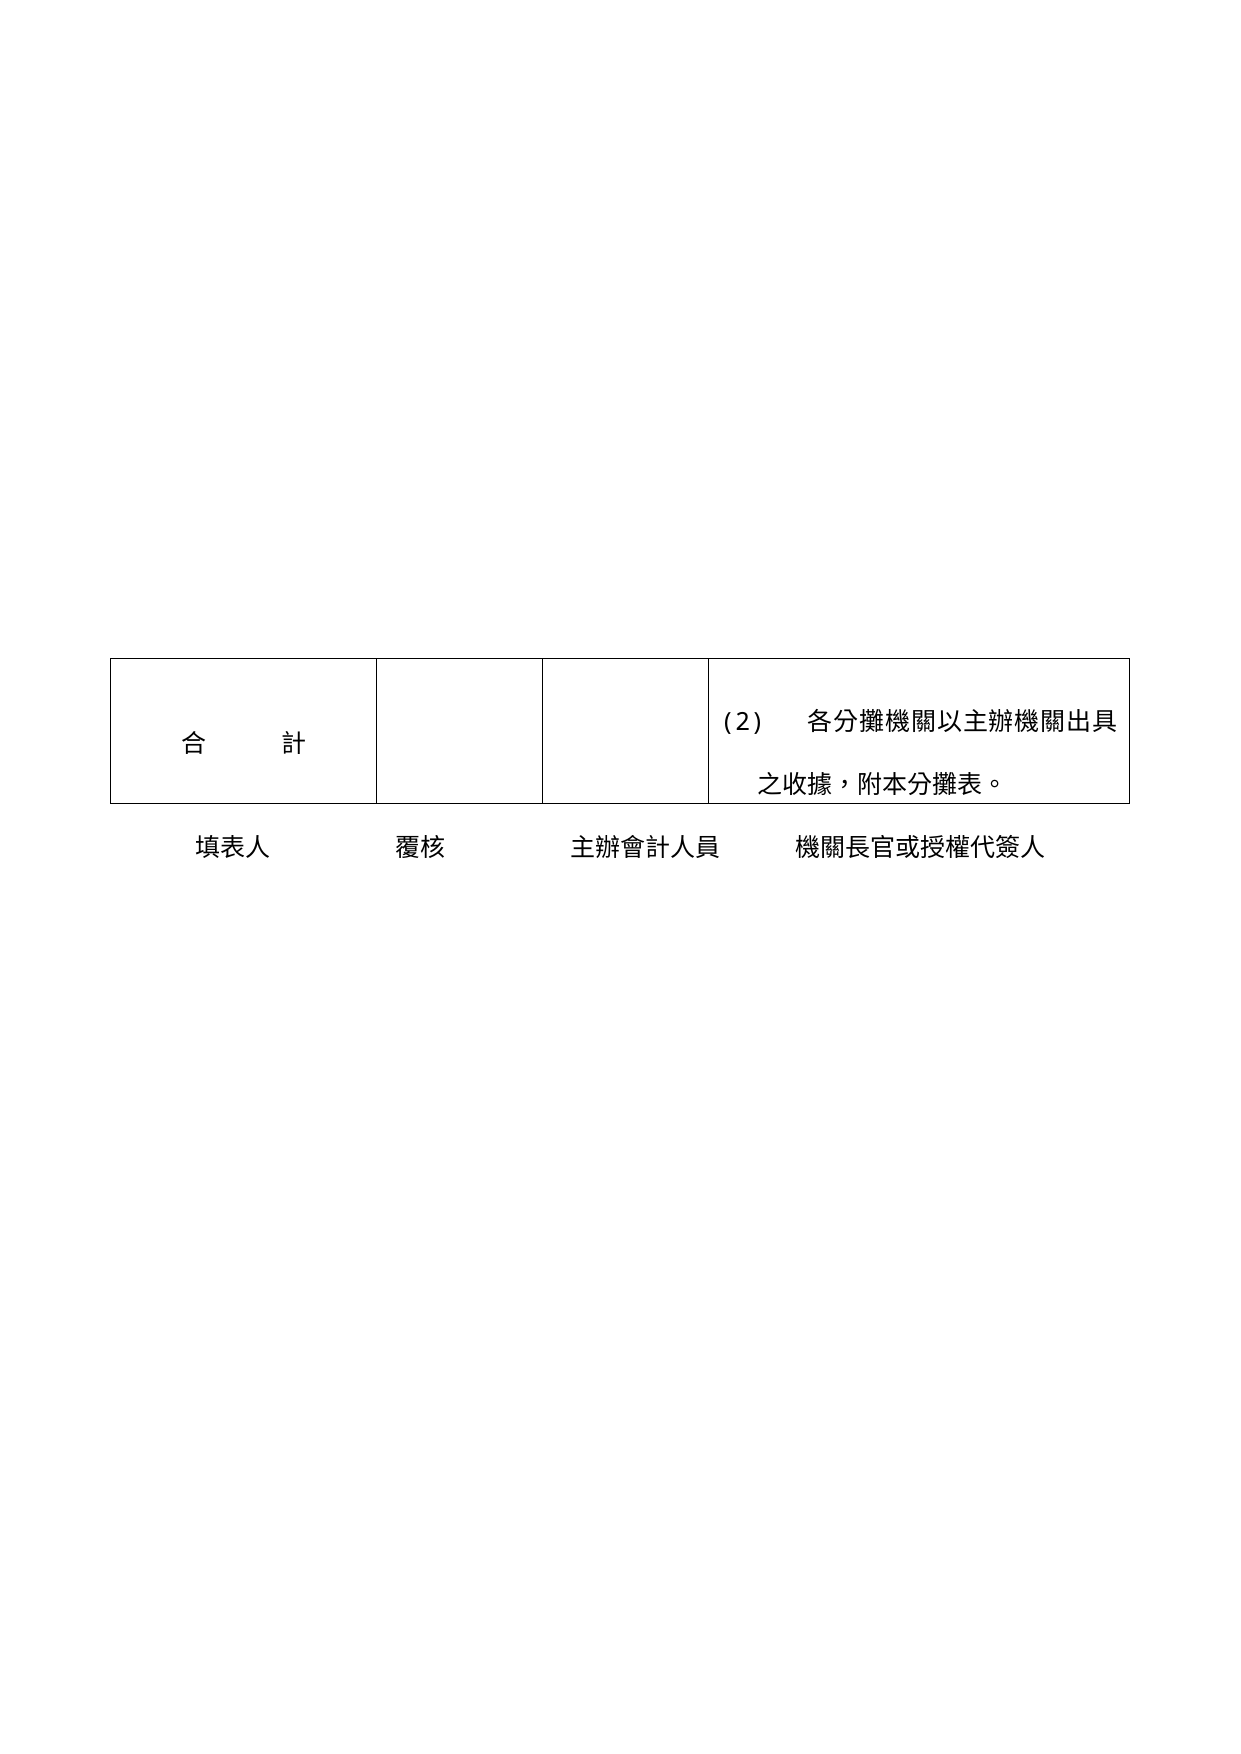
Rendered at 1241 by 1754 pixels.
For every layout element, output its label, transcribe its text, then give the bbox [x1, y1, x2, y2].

table_cell 合 計 [111, 659, 376, 803]
text 填表人 覆核 主辦會計人員 機關長官或授權代簽人 [187, 804, 1053, 867]
table_cell [377, 659, 542, 803]
table_cell 支出憑證由主辦機關另行保存或彙總附入支出憑證傳送審者，應加具本分攤表。 各分攤機關以主辦機關出具之收據，附本分攤表。 [709, 659, 1129, 803]
table_cell [543, 659, 708, 803]
